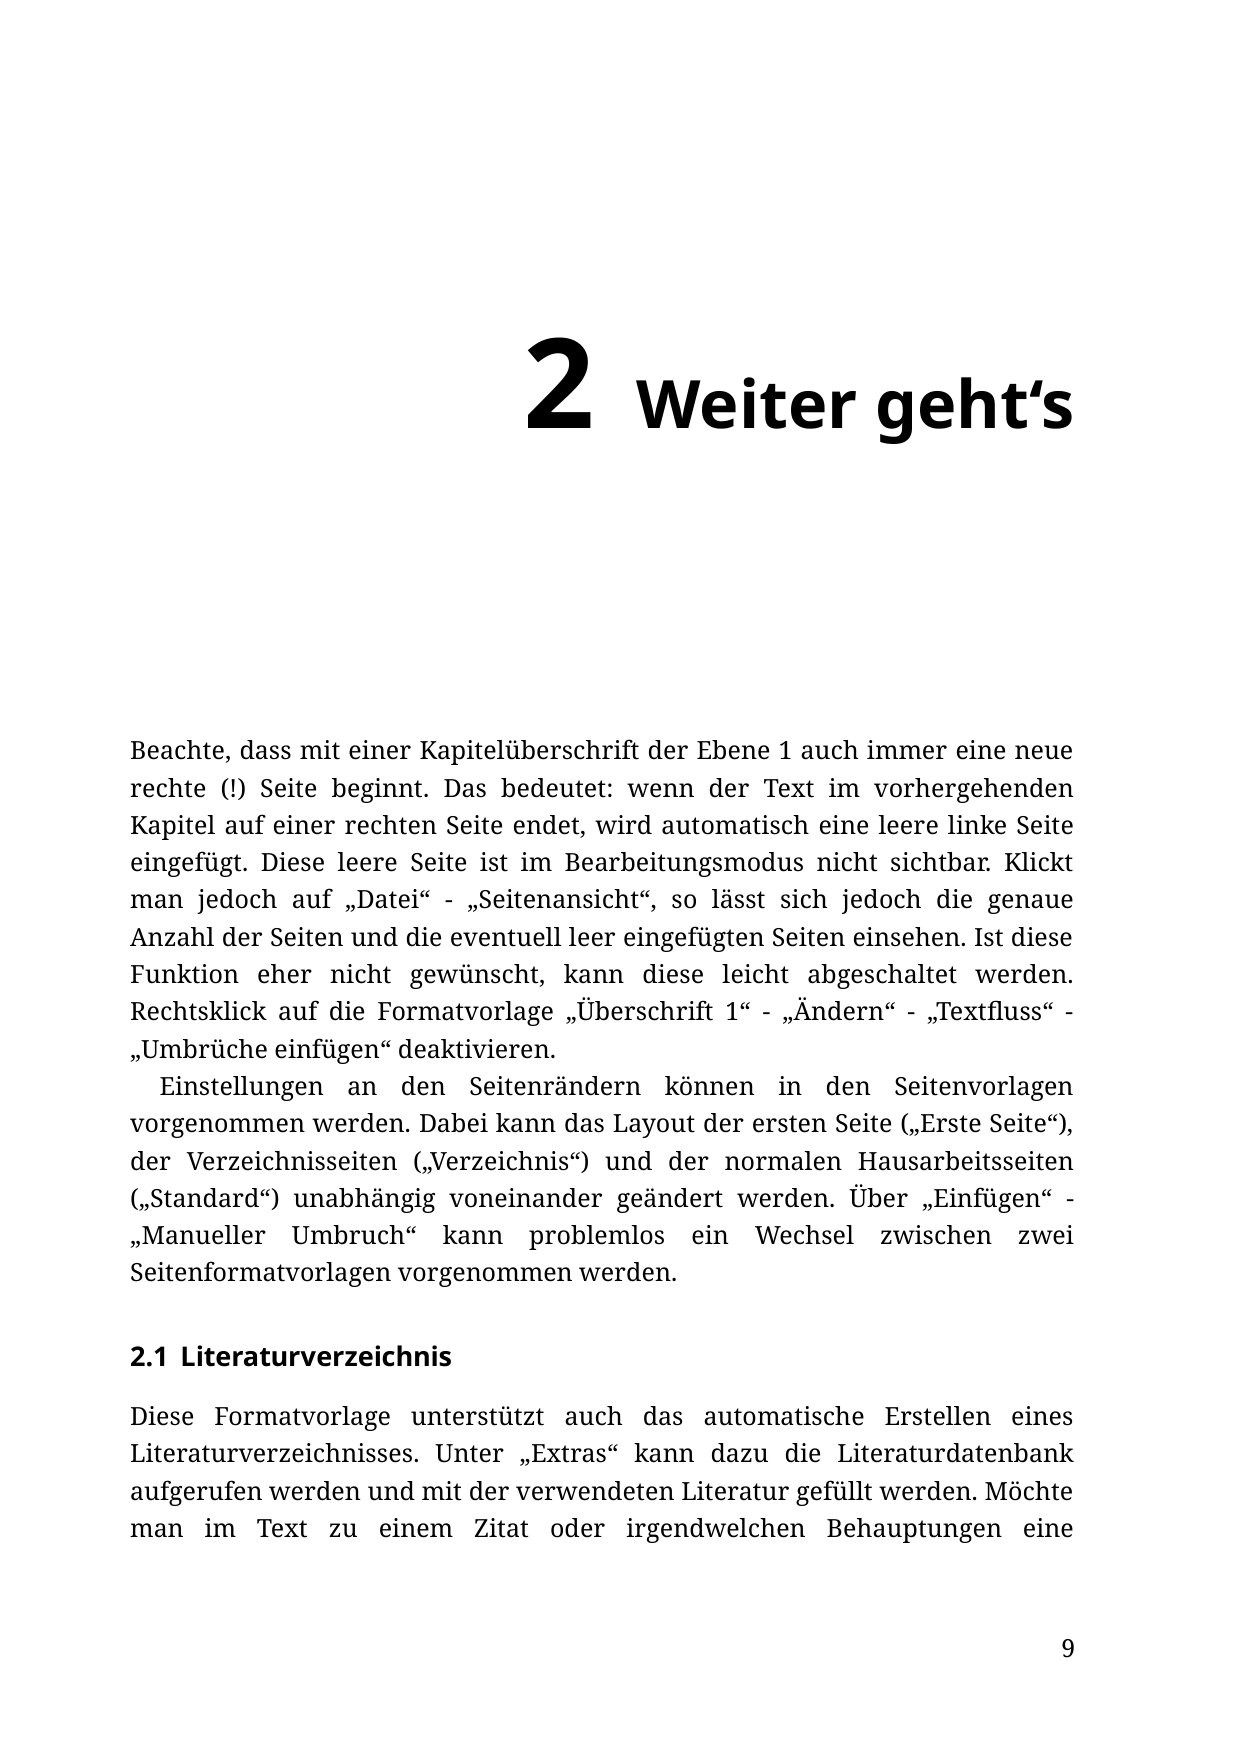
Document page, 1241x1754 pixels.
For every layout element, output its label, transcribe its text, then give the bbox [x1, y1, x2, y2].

subtitle Weiter geht‘s [189, 295, 1075, 465]
text Einstellungen an den Seitenrändern können in den Seitenvorlagen vorgenommen werden. Dabei kann das Layout der ersten Seite („Erste Seite“), der Verzeichnisseiten („Verzeichnis“) und der normalen Hausarbeitsseiten („Standard“) unabhängig voneinander geändert werden. Über „Einfügen“ - „Manueller Umbruch“ kann problemlos ein Wechsel zwischen zwei Seitenformatvorlagen vorgenommen werden. [130, 1069, 1075, 1289]
subtitle Literaturverzeichnis [130, 1338, 1075, 1375]
text Diese Formatvorlage unterstützt auch das automatische Erstellen eines Literaturverzeichnisses. Unter „Extras“ kann dazu die Literaturdatenbank aufgerufen werden und mit der verwendeten Literatur gefüllt werden. Möchte man im Text zu einem Zitat oder irgendwelchen Behauptungen eine [130, 1399, 1075, 1545]
text Beachte, dass mit einer Kapitelüberschrift der Ebene 1 auch immer eine neue rechte (!) Seite beginnt. Das bedeutet: wenn der Text im vorhergehenden Kapitel auf einer rechten Seite endet, wird automatisch eine leere linke Seite eingefügt. Diese leere Seite ist im Bearbeitungsmodus nicht sichtbar. Klickt man jedoch auf „Datei“ - „Seitenansicht“, so lässt sich jedoch die genaue Anzahl der Seiten und die eventuell leer eingefügten Seiten einsehen. Ist diese Funktion eher nicht gewünscht, kann diese leicht abgeschaltet werden. Rechtsklick auf die Formatvorlage „Überschrift 1“ - „Ändern“ - „Textfluss“ - „Umbrüche einfügen“ deaktivieren. [130, 733, 1075, 1066]
